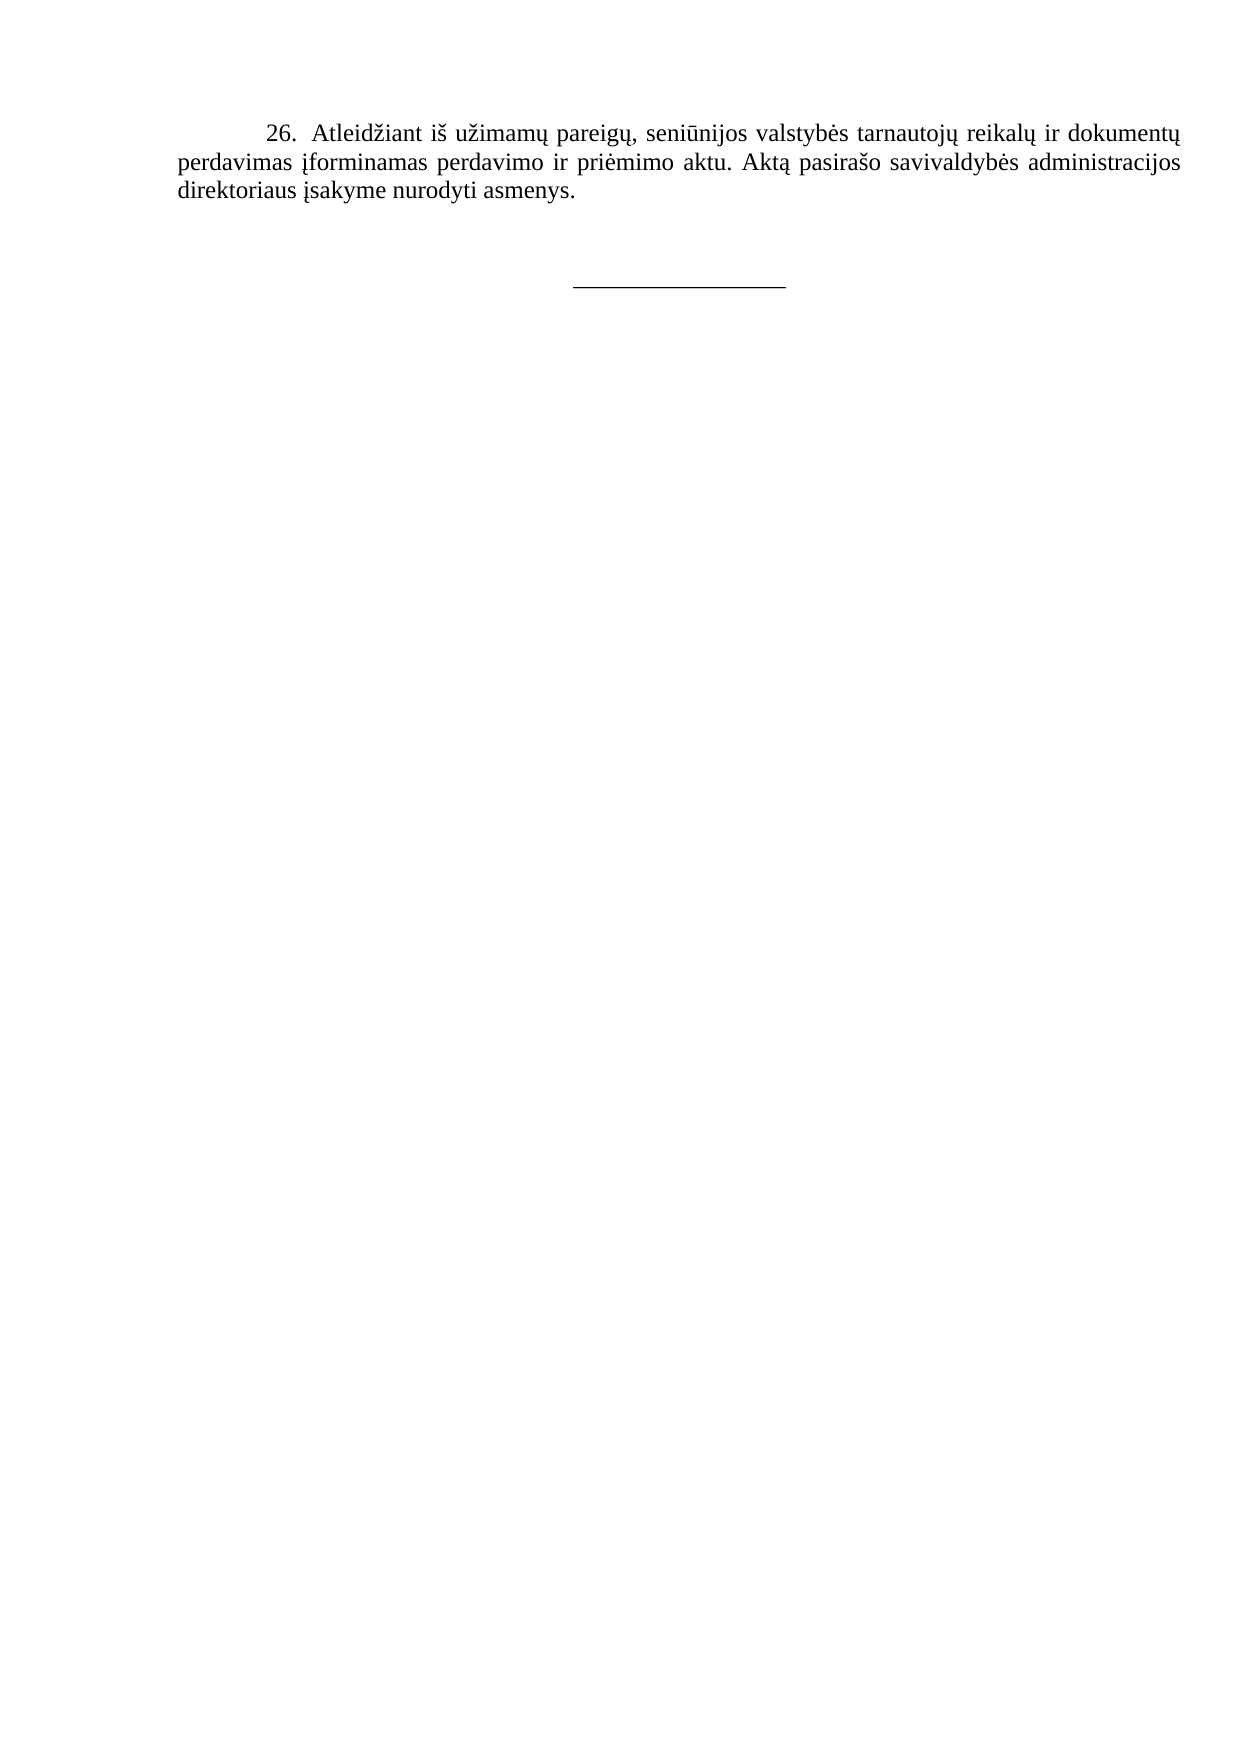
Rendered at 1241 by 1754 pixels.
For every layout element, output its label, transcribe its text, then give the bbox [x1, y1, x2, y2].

text 26. Atleidžiant iš užimamų pareigų, seniūnijos valstybės tarnautojų reikalų ir dokumentų perdavimas įforminamas perdavimo ir priėmimo aktu. Aktą pasirašo savivaldybės administracijos direktoriaus įsakyme nurodyti asmenys. [177, 118, 1181, 204]
text _________________ [177, 262, 1181, 291]
